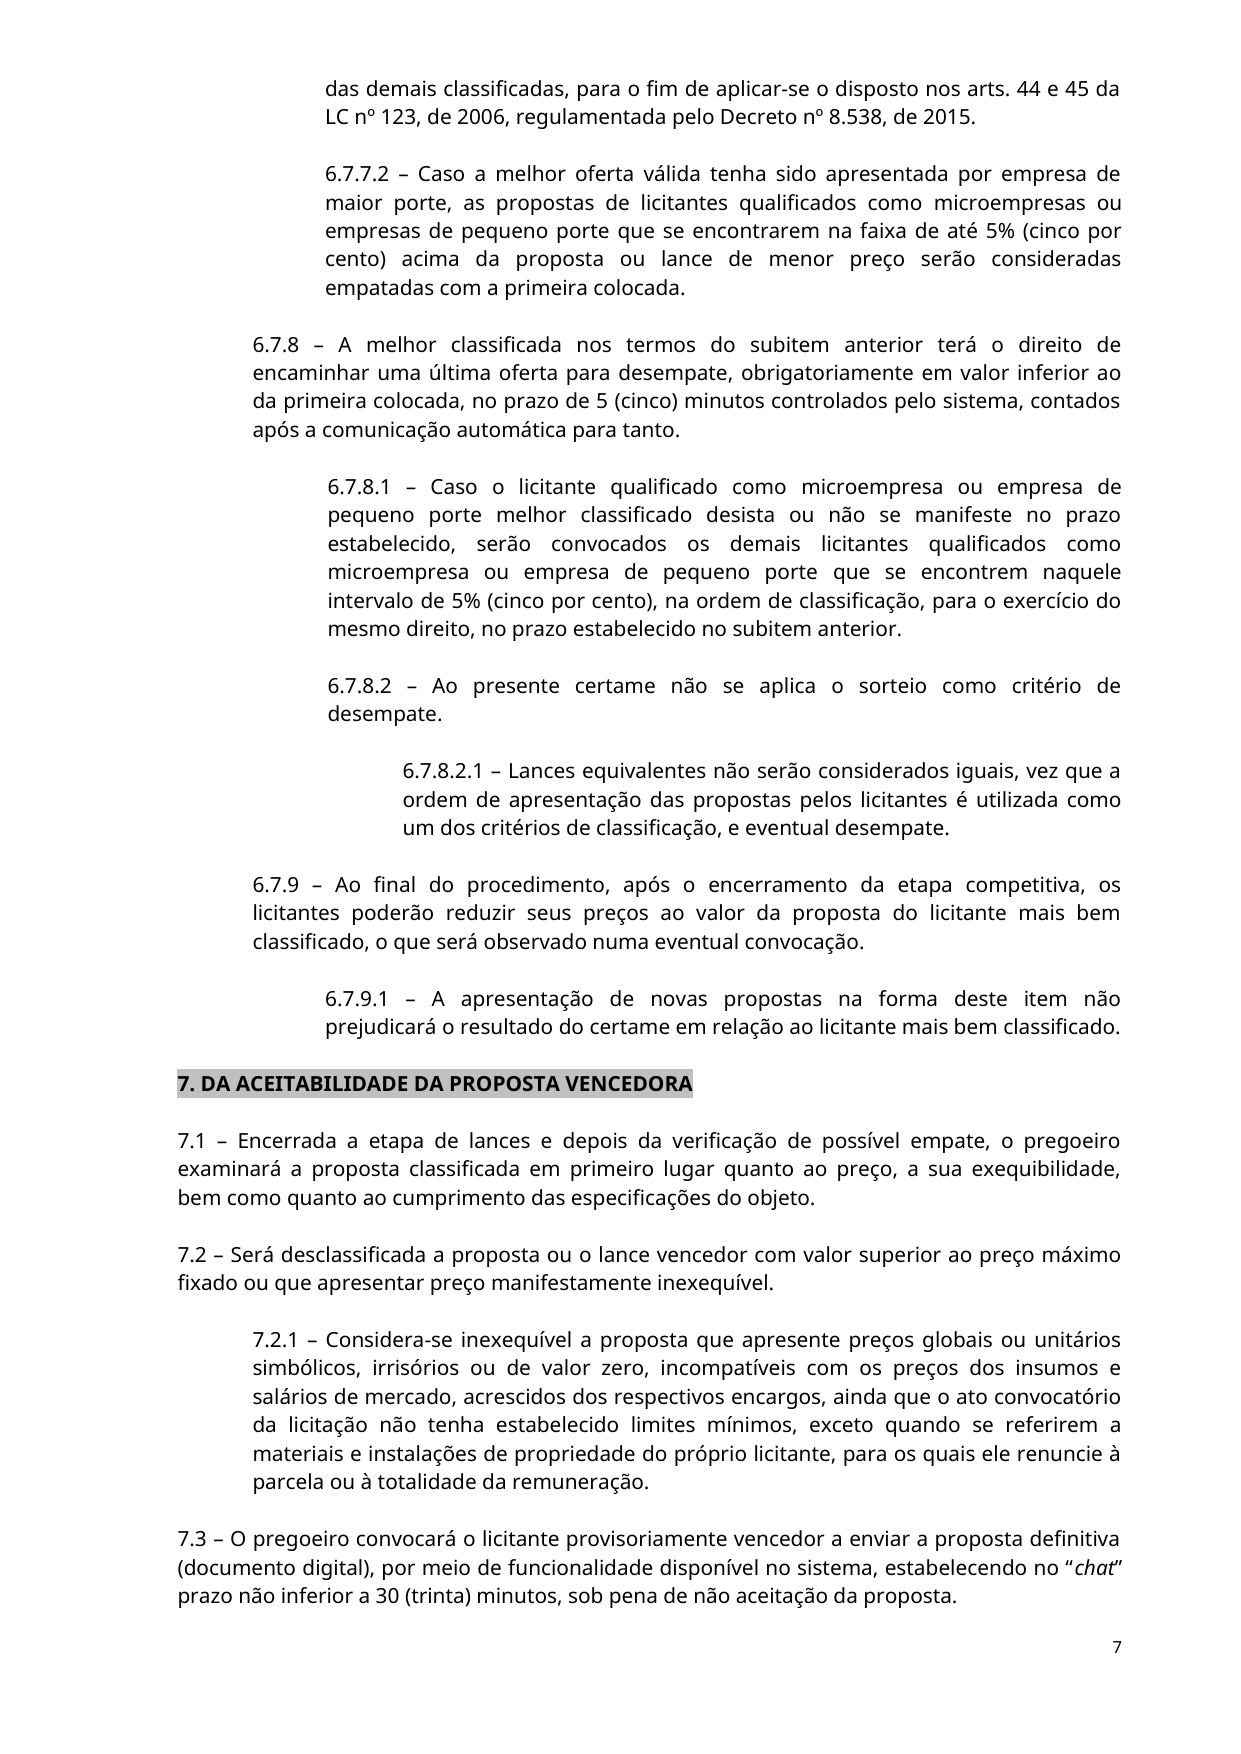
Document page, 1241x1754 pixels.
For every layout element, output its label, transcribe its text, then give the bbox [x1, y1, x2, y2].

text 7.3 – O pregoeiro convocará o licitante provisoriamente vencedor a enviar a proposta definitiva (documento digital), por meio de funcionalidade disponível no sistema, estabelecendo no “chat” prazo não inferior a 30 (trinta) minutos, sob pena de não aceitação da proposta. [177, 1524, 1122, 1609]
list 7.2 – Será desclassificada a proposta ou o lance vencedor com valor superior ao preço máximo fixado ou que apresentar preço manifestamente inexequível. [177, 1240, 1122, 1297]
text 6.7.9.1 – A apresentação de novas propostas na forma deste item não prejudicará o resultado do certame em relação ao licitante mais bem classificado. [325, 984, 1122, 1041]
text 6.7.8.2 – Ao presente certame não se aplica o sorteio como critério de desempate. [327, 671, 1122, 728]
text 7.2.1 – Considera-se inexequível a proposta que apresente preços globais ou unitários simbólicos, irrisórios ou de valor zero, incompatíveis com os preços dos insumos e salários de mercado, acrescidos dos respectivos encargos, ainda que o ato convocatório da licitação não tenha estabelecido limites mínimos, exceto quando se referirem a materiais e instalações de propriedade do próprio licitante, para os quais ele renuncie à parcela ou à totalidade da remuneração. [252, 1325, 1122, 1496]
text 7. DA ACEITABILIDADE DA PROPOSTA VENCEDORA [177, 1069, 1122, 1098]
text 6.7.7.2 – Caso a melhor oferta válida tenha sido apresentada por empresa de maior porte, as propostas de licitantes qualificados como microempresas ou empresas de pequeno porte que se encontrarem na faixa de até 5% (cinco por cento) acima da proposta ou lance de menor preço serão consideradas empatadas com a primeira colocada. [325, 159, 1122, 301]
text 6.7.8 – A melhor classificada nos termos do subitem anterior terá o direito de encaminhar uma última oferta para desempate, obrigatoriamente em valor inferior ao da primeira colocada, no prazo de 5 (cinco) minutos controlados pelo sistema, contados após a comunicação automática para tanto. [252, 330, 1122, 443]
text 6.7.8.1 – Caso o licitante qualificado como microempresa ou empresa de pequeno porte melhor classificado desista ou não se manifeste no prazo estabelecido, serão convocados os demais licitantes qualificados como microempresa ou empresa de pequeno porte que se encontrem naquele intervalo de 5% (cinco por cento), na ordem de classificação, para o exercício do mesmo direito, no prazo estabelecido no subitem anterior. [327, 472, 1122, 643]
text 7.1 – Encerrada a etapa de lances e depois da verificação de possível empate, o pregoeiro examinará a proposta classificada em primeiro lugar quanto ao preço, a sua exequibilidade, bem como quanto ao cumprimento das especificações do objeto. [177, 1126, 1122, 1211]
text 6.7.9 – Ao final do procedimento, após o encerramento da etapa competitiva, os licitantes poderão reduzir seus preços ao valor da proposta do licitante mais bem classificado, o que será observado numa eventual convocação. [252, 870, 1122, 955]
text das demais classificadas, para o fim de aplicar-se o disposto nos arts. 44 e 45 da LC nº 123, de 2006, regulamentada pelo Decreto nº 8.538, de 2015. [325, 74, 1122, 131]
text 6.7.8.2.1 – Lances equivalentes não serão considerados iguais, vez que a ordem de apresentação das propostas pelos licitantes é utilizada como um dos critérios de classificação, e eventual desempate. [402, 756, 1122, 842]
